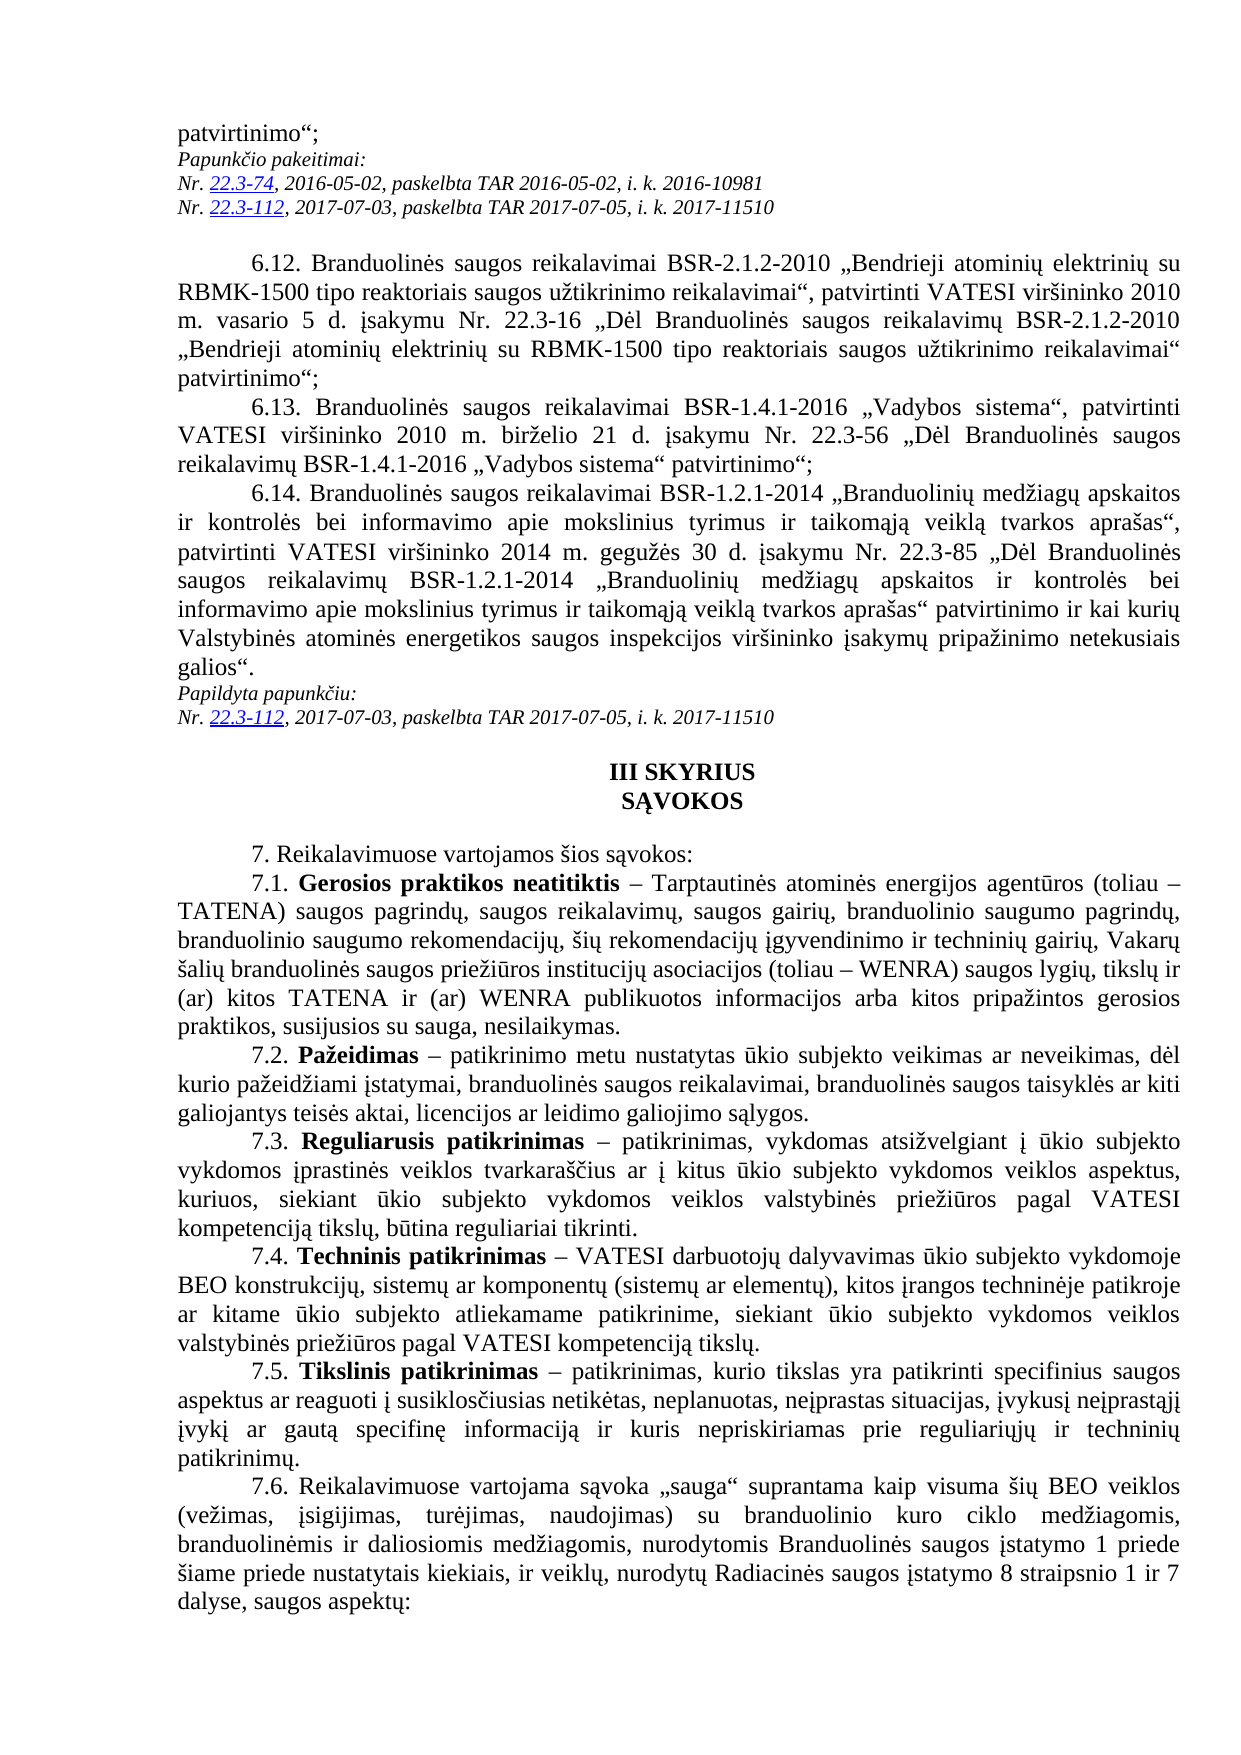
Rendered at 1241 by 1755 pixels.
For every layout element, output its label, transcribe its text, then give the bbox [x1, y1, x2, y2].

text Nr. 22.3-74, 2016-05-02, paskelbta TAR 2016-05-02, i. k. 2016-10981 [177, 171, 1181, 195]
text 6.13. Branduolinės saugos reikalavimai BSR-1.4.1-2016 „Vadybos sistema“, patvirtinti VATESI viršininko 2010 m. birželio 21 d. įsakymu Nr. 22.3-56 „Dėl Branduolinės saugos reikalavimų BSR-1.4.1-2016 „Vadybos sistema“ patvirtinimo“; [177, 392, 1181, 478]
text Nr. 22.3-112, 2017-07-03, paskelbta TAR 2017-07-05, i. k. 2017-11510 [177, 704, 1181, 729]
text 7.2. Pažeidimas – patikrinimo metu nustatytas ūkio subjekto veikimas ar neveikimas, dėl kurio pažeidžiami įstatymai, branduolinės saugos reikalavimai, branduolinės saugos taisyklės ar kiti galiojantys teisės aktai, licencijos ar leidimo galiojimo sąlygos. [177, 1040, 1181, 1126]
text 7.1. Gerosios praktikos neatitiktis – Tarptautinės atominės energijos agentūros (toliau – TATENA) saugos pagrindų, saugos reikalavimų, saugos gairių, branduolinio saugumo pagrindų, branduolinio saugumo rekomendacijų, šių rekomendacijų įgyvendinimo ir techninių gairių, Vakarų šalių branduolinės saugos priežiūros institucijų asociacijos (toliau – WENRA) saugos lygių, tikslų ir (ar) kitos TATENA ir (ar) WENRA publikuotos informacijos arba kitos pripažintos gerosios praktikos, susijusios su sauga, nesilaikymas. [177, 868, 1181, 1040]
text Papildyta papunkčiu: [177, 681, 1181, 704]
text SĄVOKOS [177, 786, 1187, 815]
text 7.5. Tikslinis patikrinimas – patikrinimas, kurio tikslas yra patikrinti specifinius saugos aspektus ar reaguoti į susiklosčiusias netikėtas, neplanuotas, neįprastas situacijas, įvykusį neįprastąjį įvykį ar gautą specifinę informaciją ir kuris nepriskiriamas prie reguliariųjų ir techninių patikrinimų. [177, 1356, 1181, 1471]
text 7.4. Techninis patikrinimas – VATESI darbuotojų dalyvavimas ūkio subjekto vykdomoje BEO konstrukcijų, sistemų ar komponentų (sistemų ar elementų), kitos įrangos techninėje patikroje ar kitame ūkio subjekto atliekamame patikrinime, siekiant ūkio subjekto vykdomos veiklos valstybinės priežiūros pagal VATESI kompetenciją tikslų. [177, 1241, 1181, 1356]
text III SKYRIUS [177, 757, 1187, 786]
text patvirtinimo“; [177, 118, 1181, 147]
text 7. Reikalavimuose vartojamos šios sąvokos: [177, 839, 1181, 868]
text 6.14. Branduolinės saugos reikalavimai BSR-1.2.1-2014 „Branduolinių medžiagų apskaitos ir kontrolės bei informavimo apie mokslinius tyrimus ir taikomąją veiklą tvarkos aprašas“, patvirtinti VATESI viršininko 2014 m. gegužės 30 d. įsakymu Nr. 22.3‑85 „Dėl Branduolinės saugos reikalavimų BSR-1.2.1-2014 „Branduolinių medžiagų apskaitos ir kontrolės bei informavimo apie mokslinius tyrimus ir taikomąją veiklą tvarkos aprašas“ patvirtinimo ir kai kurių Valstybinės atominės energetikos saugos inspekcijos viršininko įsakymų pripažinimo netekusiais galios“. [177, 478, 1181, 681]
text 7.3. Reguliarusis patikrinimas – patikrinimas, vykdomas atsižvelgiant į ūkio subjekto vykdomos įprastinės veiklos tvarkaraščius ar į kitus ūkio subjekto vykdomos veiklos aspektus, kuriuos, siekiant ūkio subjekto vykdomos veiklos valstybinės priežiūros pagal VATESI kompetenciją tikslų, būtina reguliariai tikrinti. [177, 1126, 1181, 1241]
text 7.6. Reikalavimuose vartojama sąvoka „sauga“ suprantama kaip visuma šių BEO veiklos (vežimas, įsigijimas, turėjimas, naudojimas) su branduolinio kuro ciklo medžiagomis, branduolinėmis ir daliosiomis medžiagomis, nurodytomis Branduolinės saugos įstatymo 1 priede šiame priede nustatytais kiekiais, ir veiklų, nurodytų Radiacinės saugos įstatymo 8 straipsnio 1 ir 7 dalyse, saugos aspektų: [177, 1471, 1181, 1615]
text Papunkčio pakeitimai: [177, 147, 1181, 171]
text 6.12. Branduolinės saugos reikalavimai BSR-2.1.2-2010 „Bendrieji atominių elektrinių su RBMK-1500 tipo reaktoriais saugos užtikrinimo reikalavimai“, patvirtinti VATESI viršininko 2010 m. vasario 5 d. įsakymu Nr. 22.3-16 „Dėl Branduolinės saugos reikalavimų BSR-2.1.2-2010 „Bendrieji atominių elektrinių su RBMK-1500 tipo reaktoriais saugos užtikrinimo reikalavimai“ patvirtinimo“; [177, 248, 1181, 392]
text Nr. 22.3-112, 2017-07-03, paskelbta TAR 2017-07-05, i. k. 2017-11510 [177, 195, 1181, 219]
